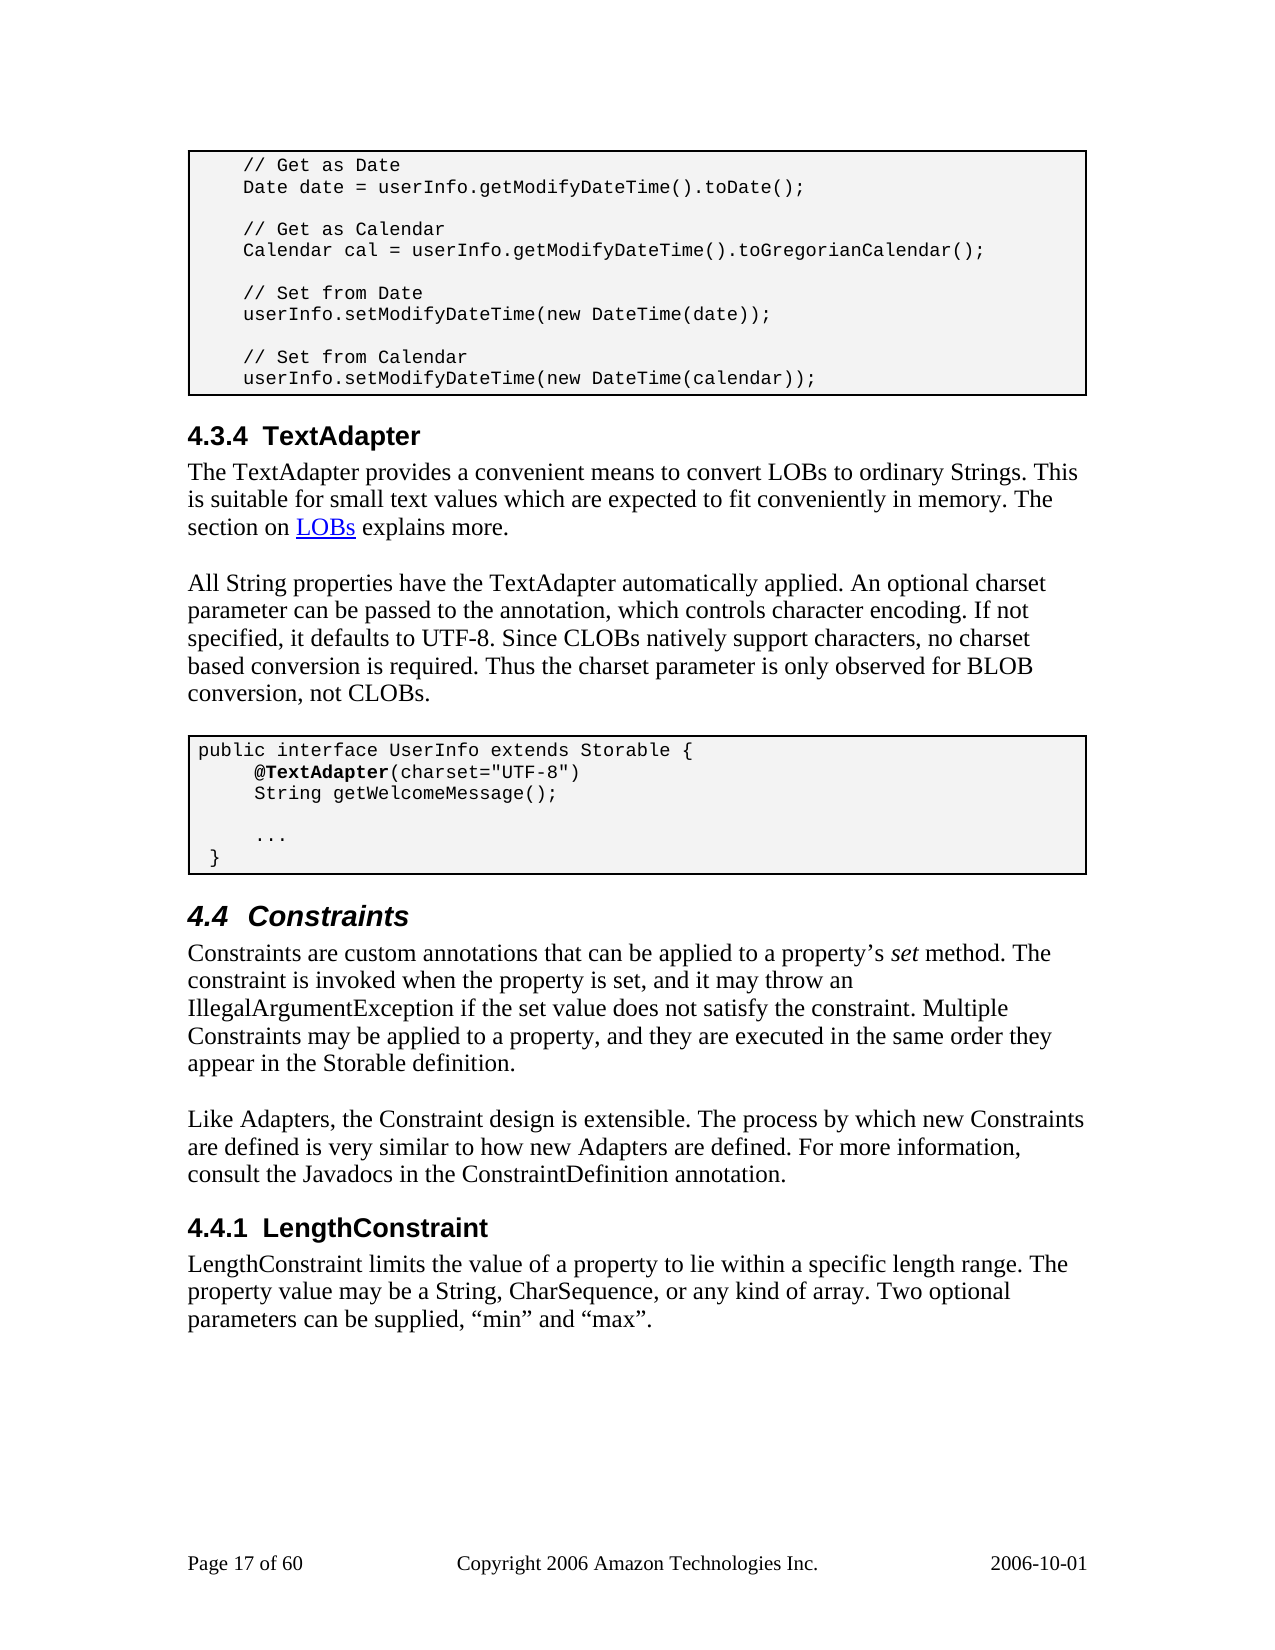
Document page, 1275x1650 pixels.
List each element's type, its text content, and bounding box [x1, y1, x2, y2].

text Calendar cal = userInfo.getModifyDateTime().toGregorianCalendar(); [190, 235, 1085, 256]
subtitle Constraints [187, 900, 1087, 932]
text public interface UserInfo extends Storable { [190, 737, 1085, 756]
text Date date = userInfo.getModifyDateTime().toDate(); [190, 171, 1085, 192]
text ... [190, 820, 1085, 841]
text @TextAdapter(charset="UTF-8") [190, 756, 1085, 777]
text } [190, 841, 1085, 873]
text All String properties have the TextAdapter automatically applied. An optional charset parameter can be passed to the annotation, which controls character encoding. If not specified, it defaults to UTF-8. Since CLOBs natively support characters, no charset based conversion is required. Thus the charset parameter is only observed for BLOB conversion, not CLOBs. [187, 569, 1087, 707]
subtitle TextAdapter [187, 421, 1087, 452]
text Like Adapters, the Constraint design is extensible. The process by which new Constraints are defined is very similar to how new Adapters are defined. For more information, consult the Javadocs in the ConstraintDefinition annotation. [187, 1105, 1087, 1188]
text The TextAdapter provides a convenient means to convert LOBs to ordinary Strings. This is suitable for small text values which are expected to fit conveniently in memory. The section on LOBs explains more. [187, 458, 1087, 541]
text LengthConstraint limits the value of a property to lie within a specific length range. The property value may be a String, CharSequence, or any kind of array. Two optional parameters can be supplied, “min” and “max”. [187, 1250, 1087, 1333]
text userInfo.setModifyDateTime(new DateTime(date)); [190, 299, 1085, 320]
text // Get as Calendar [190, 214, 1085, 235]
text // Get as Date [190, 152, 1085, 171]
text userInfo.setModifyDateTime(new DateTime(calendar)); [190, 362, 1085, 394]
text String getWelcomeMessage(); [190, 777, 1085, 799]
subtitle LengthConstraint [187, 1213, 1087, 1243]
text // Set from Calendar [190, 341, 1085, 362]
text Constraints are custom annotations that can be applied to a property’s set method. The constraint is invoked when the property is set, and it may throw an IllegalArgumentException if the set value does not satisfy the constraint. Multiple Constraints may be applied to a property, and they are executed in the same order they appear in the Storable definition. [187, 939, 1087, 1077]
text // Set from Date [190, 277, 1085, 299]
